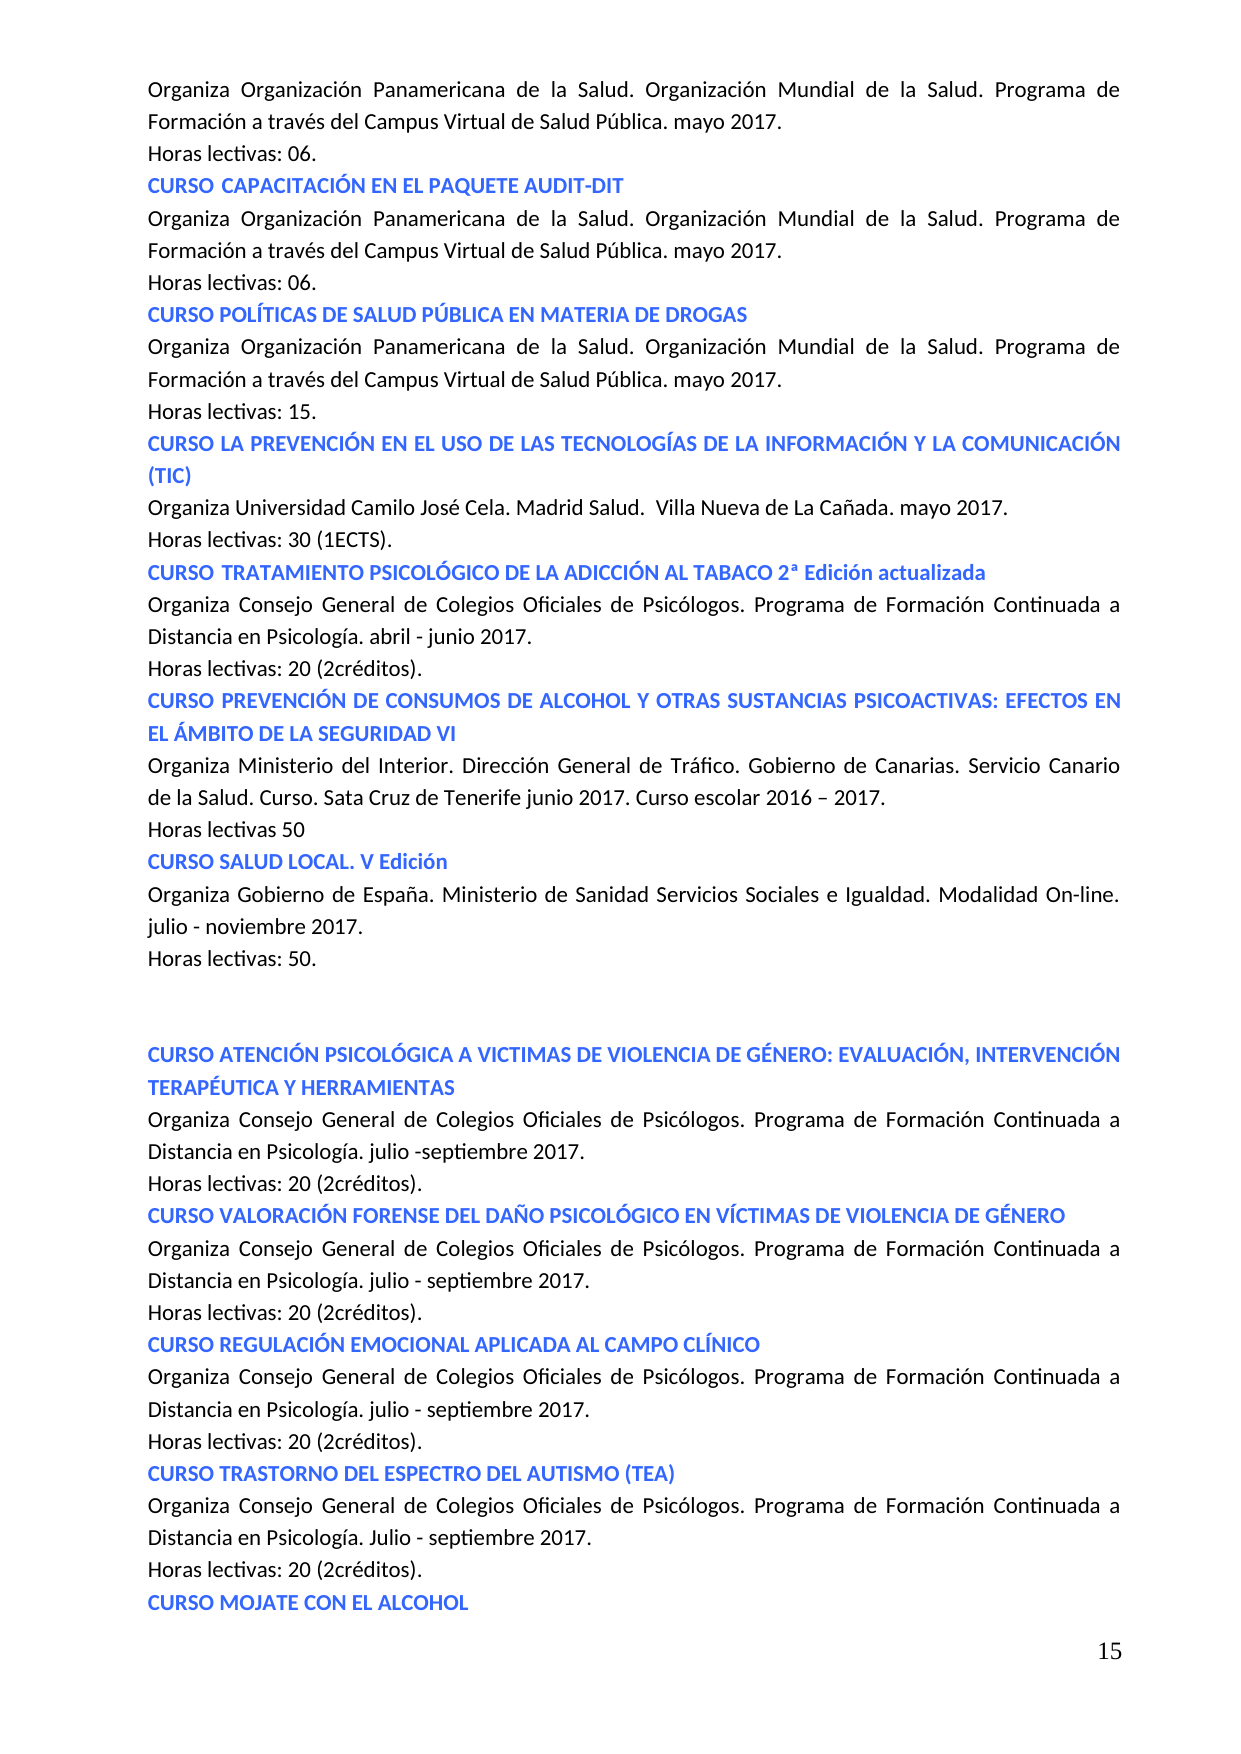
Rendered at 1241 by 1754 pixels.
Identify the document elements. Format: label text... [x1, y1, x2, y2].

text Horas lectivas: 20 (2créditos). [148, 1427, 1122, 1455]
text Organiza Consejo General de Colegios Oficiales de Psicólogos. Programa de Formación Continuada a Distancia en Psicología. abril - junio 2017. [148, 590, 1122, 650]
text Horas lectivas: 06. [148, 268, 1122, 296]
text Organiza Universidad Camilo José Cela. Madrid Salud. Villa Nueva de La Cañada. mayo 2017. [148, 493, 1122, 521]
text Horas lectivas: 20 (2créditos). [148, 1169, 1122, 1197]
text CURSO CAPACITACIÓN EN EL PAQUETE AUDIT-DIT [148, 172, 1122, 199]
text Organiza Consejo General de Colegios Oficiales de Psicólogos. Programa de Formación Continuada a Distancia en Psicología. julio -septiembre 2017. [148, 1105, 1122, 1165]
text CURSO ATENCIÓN PSICOLÓGICA A VICTIMAS DE VIOLENCIA DE GÉNERO: EVALUACIÓN, INTERVENCIÓN TERAPÉUTICA Y HERRAMIENTAS [148, 1041, 1122, 1101]
text CURSO PREVENCIÓN DE CONSUMOS DE ALCOHOL Y OTRAS SUSTANCIAS PSICOACTIVAS: EFECTOS EN EL ÁMBITO DE LA SEGURIDAD VI [148, 687, 1122, 747]
text Organiza Consejo General de Colegios Oficiales de Psicólogos. Programa de Formación Continuada a Distancia en Psicología. julio - septiembre 2017. [148, 1362, 1122, 1423]
text Organiza Consejo General de Colegios Oficiales de Psicólogos. Programa de Formación Continuada a Distancia en Psicología. julio - septiembre 2017. [148, 1234, 1122, 1294]
text CURSO LA PREVENCIÓN EN EL USO DE LAS TECNOLOGÍAS DE LA INFORMACIÓN Y LA COMUNICACIÓN (TIC) [148, 429, 1122, 489]
text CURSO SALUD LOCAL. V Edición [148, 847, 1122, 876]
text Horas lectivas: 15. [148, 397, 1122, 425]
text Horas lectivas: 20 (2créditos). [148, 1556, 1122, 1584]
text Horas lectivas: 30 (1ECTS). [148, 526, 1122, 554]
text Horas lectivas: 20 (2créditos). [148, 1298, 1122, 1326]
text CURSO POLÍTICAS DE SALUD PÚBLICA EN MATERIA DE DROGAS [148, 300, 1122, 328]
text CURSO REGULACIÓN EMOCIONAL APLICADA AL CAMPO CLÍNICO [148, 1330, 1122, 1358]
text CURSO MOJATE CON EL ALCOHOL [148, 1588, 1122, 1616]
text Horas lectivas: 06. [148, 139, 1122, 167]
text Organiza Organización Panamericana de la Salud. Organización Mundial de la Salud. Programa de Formación a través del Campus Virtual de Salud Pública. mayo 2017. [148, 332, 1122, 393]
text CURSO TRATAMIENTO PSICOLÓGICO DE LA ADICCIÓN AL TABACO 2ª Edición actualizada [148, 558, 1122, 586]
text CURSO TRASTORNO DEL ESPECTRO DEL AUTISMO (TEA) [148, 1459, 1122, 1487]
text Organiza Gobierno de España. Ministerio de Sanidad Servicios Sociales e Igualdad. Modalidad On-line. julio - noviembre 2017. [148, 880, 1122, 940]
text Horas lectivas: 20 (2créditos). [148, 654, 1122, 682]
text Organiza Ministerio del Interior. Dirección General de Tráfico. Gobierno de Canarias. Servicio Canario de la Salud. Curso. Sata Cruz de Tenerife junio 2017. Curso escolar 2016 – 2017. [148, 751, 1122, 811]
text Organiza Consejo General de Colegios Oficiales de Psicólogos. Programa de Formación Continuada a Distancia en Psicología. Julio - septiembre 2017. [148, 1491, 1122, 1551]
text Horas lectivas: 50. [148, 944, 1122, 972]
text Horas lectivas 50 [148, 815, 1122, 843]
text Organiza Organización Panamericana de la Salud. Organización Mundial de la Salud. Programa de Formación a través del Campus Virtual de Salud Pública. mayo 2017. [148, 204, 1122, 264]
text CURSO VALORACIÓN FORENSE DEL DAÑO PSICOLÓGICO EN VÍCTIMAS DE VIOLENCIA DE GÉNERO [148, 1202, 1122, 1229]
text Organiza Organización Panamericana de la Salud. Organización Mundial de la Salud. Programa de Formación a través del Campus Virtual de Salud Pública. mayo 2017. [148, 75, 1122, 135]
